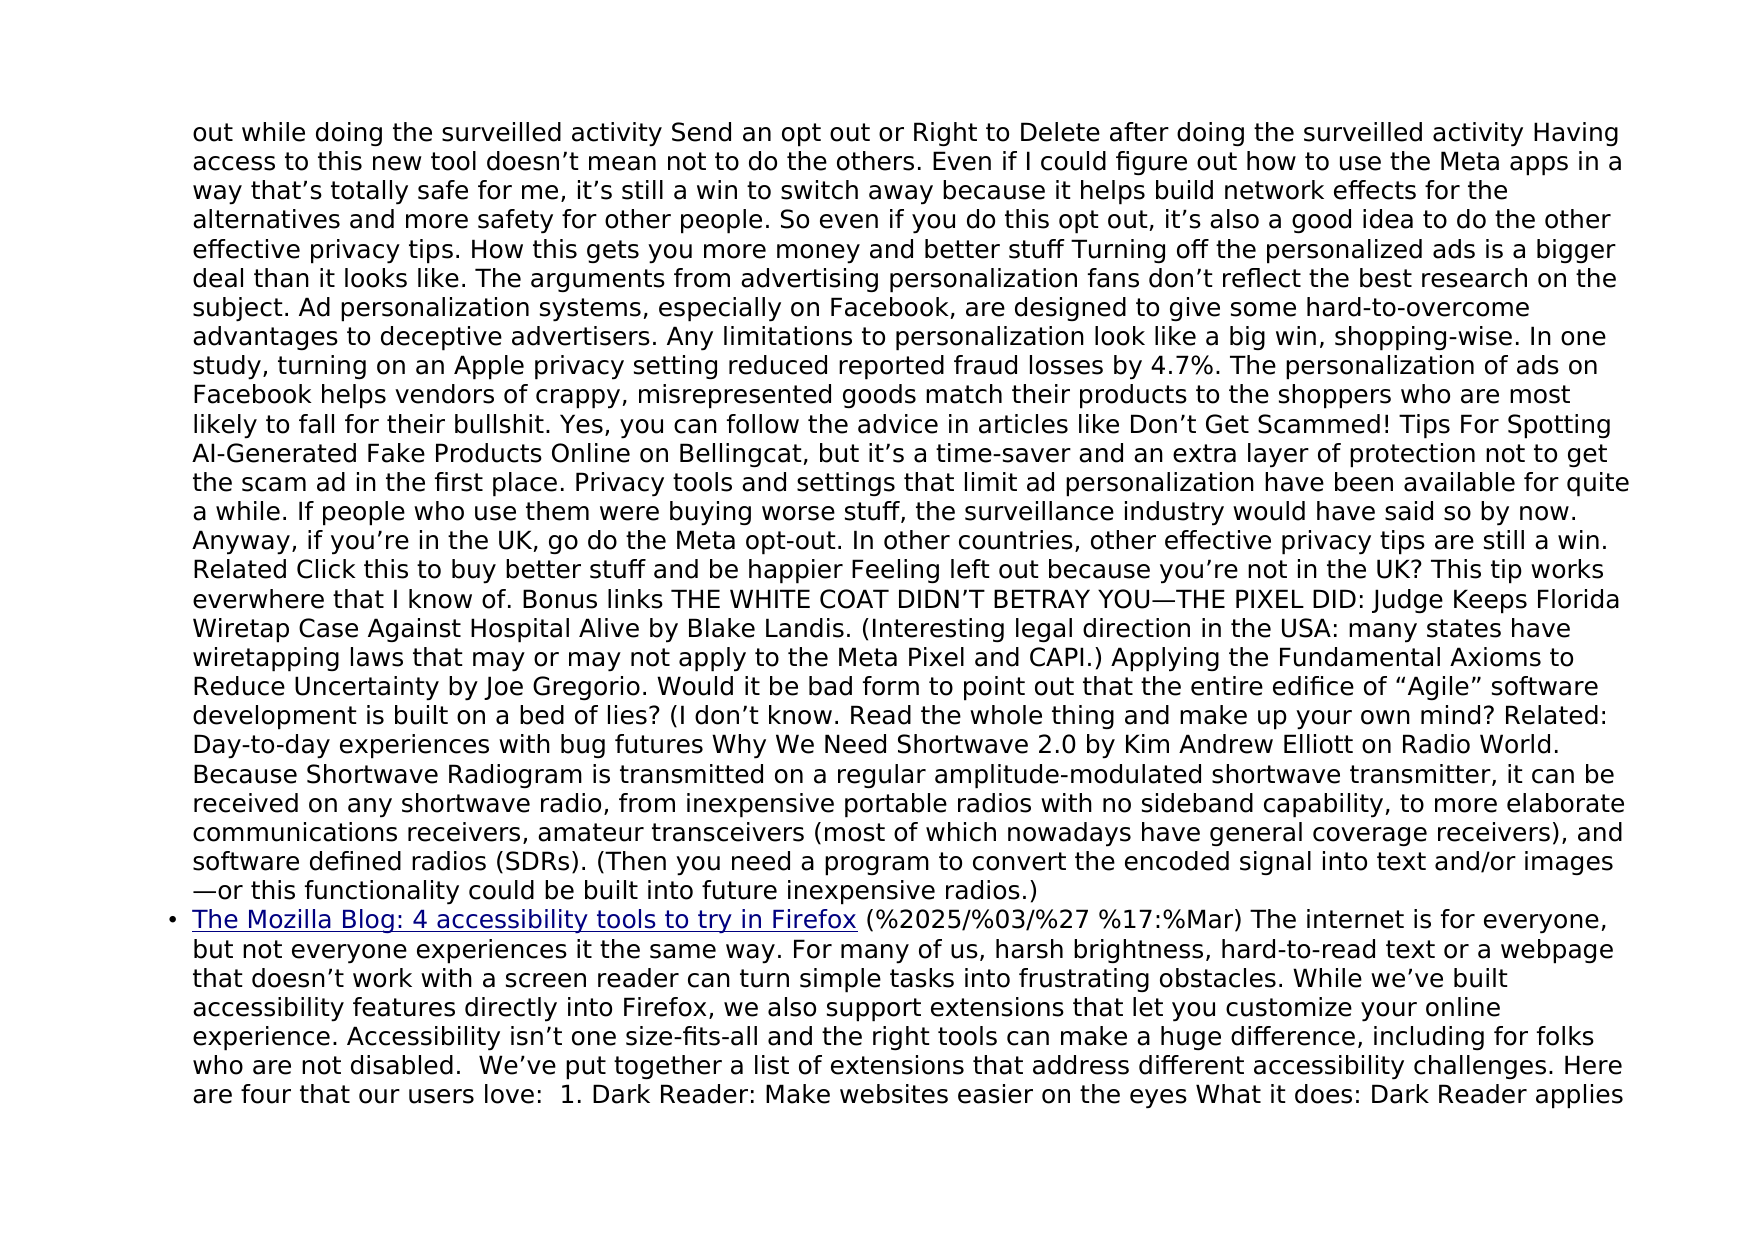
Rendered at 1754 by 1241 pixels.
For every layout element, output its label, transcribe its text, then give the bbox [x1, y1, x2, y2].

list out while doing the surveilled activity Send an opt out or Right to Delete after doing the surveilled activity Having access to this new tool doesn’t mean not to do the others. Even if I could figure out how to use the Meta apps in a way that’s totally safe for me, it’s still a win to switch away because it helps build network effects for the alternatives and more safety for other people. So even if you do this opt out, it’s also a good idea to do the other effective privacy tips. How this gets you more money and better stuff Turning off the personalized ads is a bigger deal than it looks like. The arguments from advertising personalization fans don’t reflect the best research on the subject. Ad personalization systems, especially on Facebook, are designed to give some hard-to-overcome advantages to deceptive advertisers. Any limitations to personalization look like a big win, shopping-wise. In one study, turning on an Apple privacy setting reduced reported fraud losses by 4.7%. The personalization of ads on Facebook helps vendors of crappy, misrepresented goods match their products to the shoppers who are most likely to fall for their bullshit. Yes, you can follow the advice in articles like Don’t Get Scammed! Tips For Spotting AI-Generated Fake Products Online on Bellingcat, but it’s a time-saver and an extra layer of protection not to get the scam ad in the first place. Privacy tools and settings that limit ad personalization have been available for quite a while. If people who use them were buying worse stuff, the surveillance industry would have said so by now. Anyway, if you’re in the UK, go do the Meta opt-out. In other countries, other effective privacy tips are still a win. Related Click this to buy better stuff and be happier Feeling left out because you’re not in the UK? This tip works everwhere that I know of. Bonus links THE WHITE COAT DIDN’T BETRAY YOU—THE PIXEL DID: Judge Keeps Florida Wiretap Case Against Hospital Alive by Blake Landis. (Interesting legal direction in the USA: many states have wiretapping laws that may or may not apply to the Meta Pixel and CAPI.) Applying the Fundamental Axioms to Reduce Uncertainty by Joe Gregorio. Would it be bad form to point out that the entire edifice of “Agile” software development is built on a bed of lies? (I don’t know. Read the whole thing and make up your own mind? Related: Day-to-day experiences with bug futures Why We Need Shortwave 2.0 by Kim Andrew Elliott on Radio World. Because Shortwave Radiogram is transmitted on a regular amplitude-modulated shortwave transmitter, it can be received on any shortwave radio, from inexpensive portable radios with no sideband capability, to more elaborate communications receivers, amateur transceivers (most of which nowadays have general coverage receivers), and software defined radios (SDRs). (Then you need a program to convert the encoded signal into text and/or images—or this functionality could be built into future inexpensive radios.) [177, 118, 1636, 906]
list The Mozilla Blog: 4 accessibility tools to try in Firefox (%2025/%03/%27 %17:%Mar) The internet is for everyone, but not everyone experiences it the same way. For many of us, harsh brightness, hard-to-read text or a webpage that doesn’t work with a screen reader can turn simple tasks into frustrating obstacles. While we’ve built accessibility features directly into Firefox, we also support extensions that let you customize your online experience. Accessibility isn’t one size-fits-all and the right tools can make a huge difference, including for folks who are not disabled. We’ve put together a list of extensions that address different accessibility challenges. Here are four that our users love: 1. Dark Reader: Make websites easier on the eyes What it does: Dark Reader applies [177, 906, 1636, 1110]
